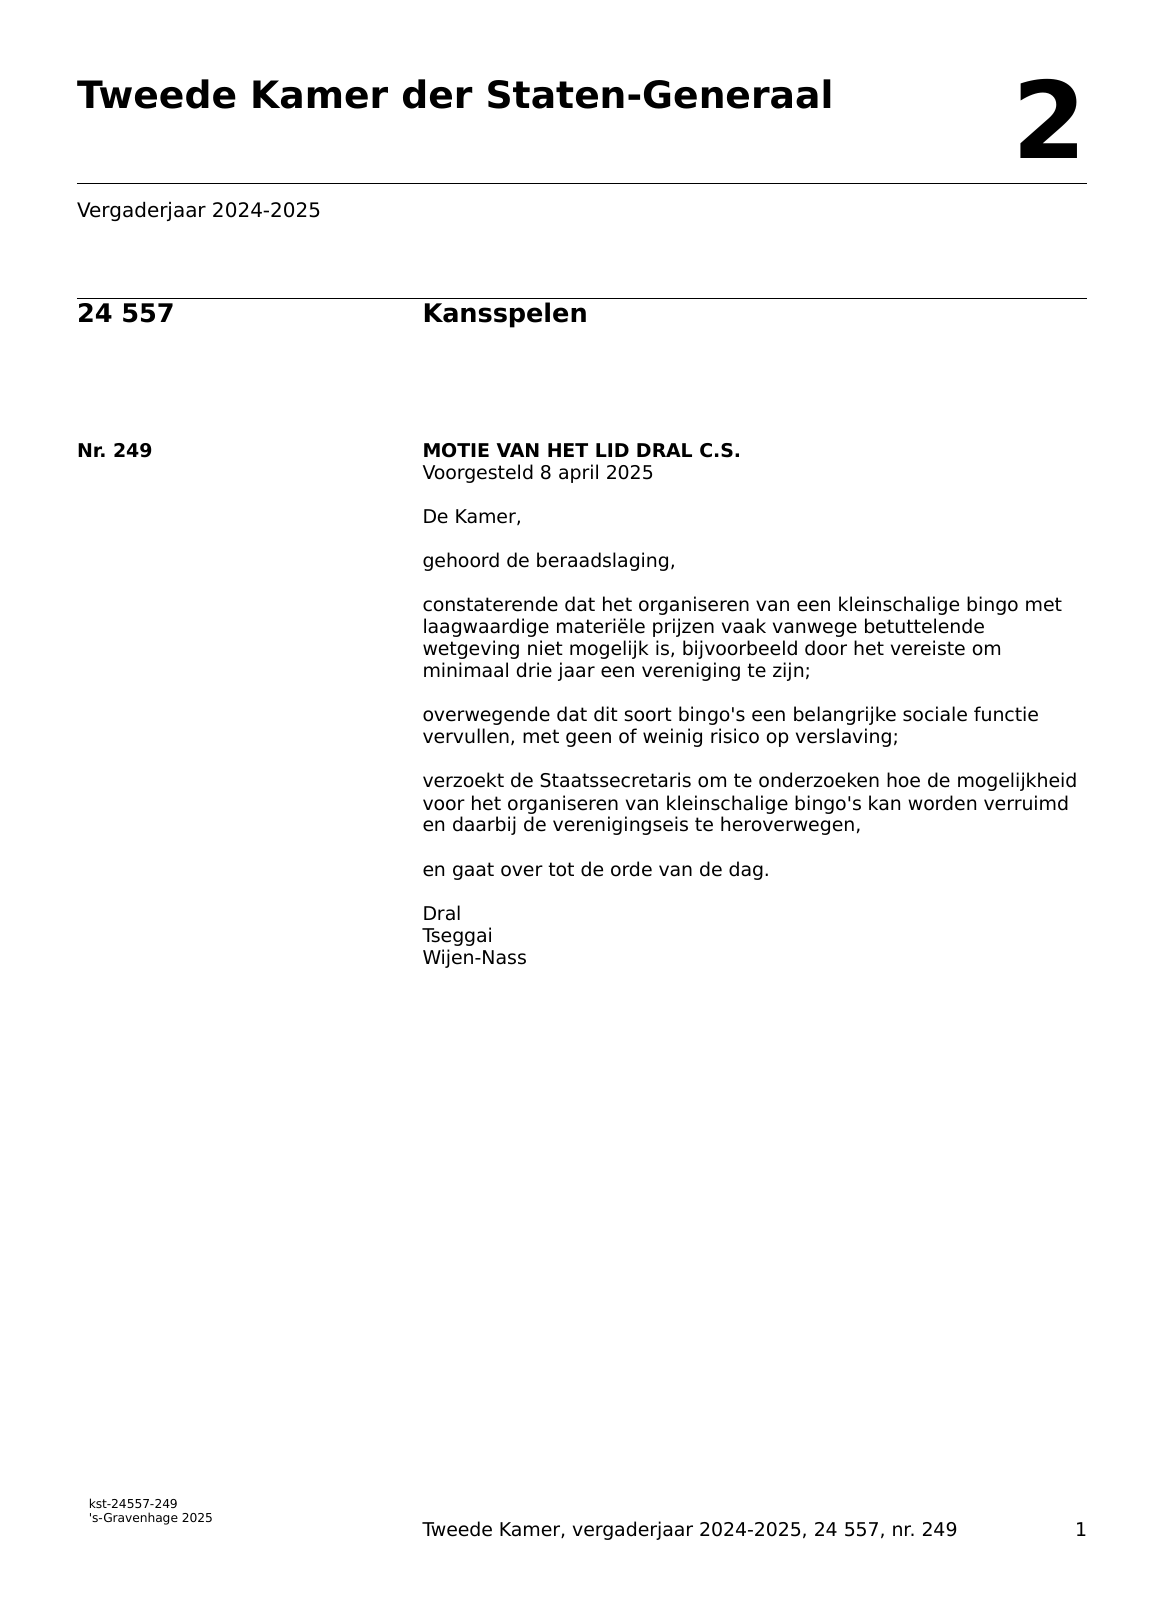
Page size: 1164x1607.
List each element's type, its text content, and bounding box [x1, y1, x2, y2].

text kst-24557-249 [88, 1497, 323, 1511]
table_header 2 [886, 59, 1087, 183]
text constaterende dat het organiseren van een kleinschalige bingo met laagwaardige materiële prijzen vaak vanwege betuttelende wetgeving niet mogelijk is, bijvoorbeeld door het vereiste om minimaal drie jaar een vereniging te zijn; [422, 594, 1087, 682]
text overwegende dat dit soort bingo's een belangrijke sociale functie vervullen, met geen of weinig risico op verslaving; [422, 704, 1087, 748]
text Wijen-Nass [422, 947, 1087, 969]
text De Kamer, [422, 506, 1087, 528]
text gehoord de beraadslaging, [422, 550, 1087, 572]
subtitle Nr. 249 MOTIE VAN HET LID DRAL C.S. [77, 440, 1087, 462]
text 's-Gravenhage 2025 [88, 1511, 323, 1525]
text Tseggai [422, 925, 1087, 947]
text verzoekt de Staatssecretaris om te onderzoeken hoe de mogelijkheid voor het organiseren van kleinschalige bingo's kan worden verruimd en daarbij de verenigingseis te heroverwegen, [422, 770, 1087, 836]
text en gaat over tot de orde van de dag. [422, 858, 1087, 881]
table_header Tweede Kamer der Staten-Generaal [77, 59, 886, 183]
subtitle 24 557 Kansspelen [77, 299, 1087, 329]
table_cell Vergaderjaar 2024-2025 [77, 184, 1087, 298]
text Dral [422, 903, 1087, 925]
text Voorgesteld 8 april 2025 [422, 462, 1087, 484]
